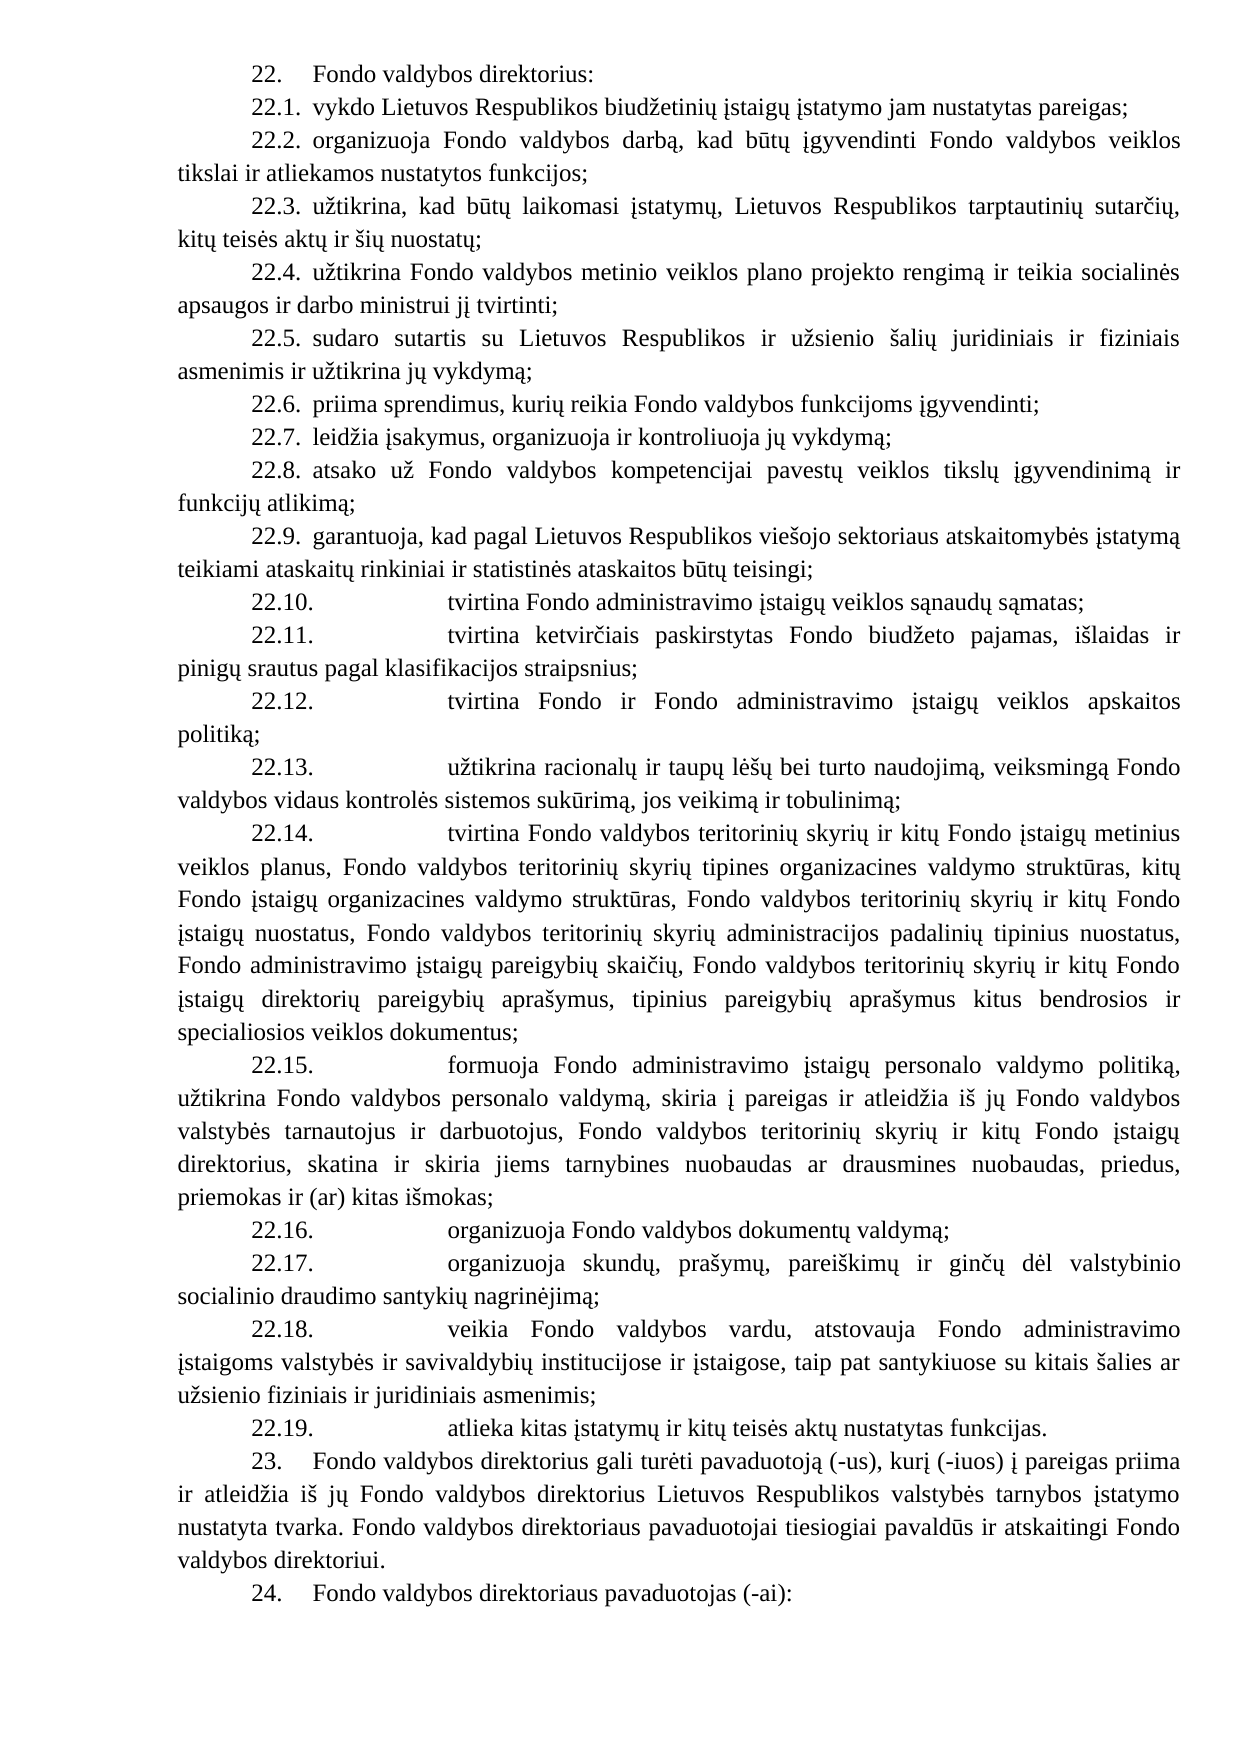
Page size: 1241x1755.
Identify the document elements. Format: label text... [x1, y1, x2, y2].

text 22.9. garantuoja, kad pagal Lietuvos Respublikos viešojo sektoriaus atskaitomybės įstatymą teikiami ataskaitų rinkiniai ir statistinės ataskaitos būtų teisingi; [177, 521, 1181, 583]
text 22.17. organizuoja skundų, prašymų, pareiškimų ir ginčų dėl valstybinio socialinio draudimo santykių nagrinėjimą; [177, 1248, 1181, 1309]
text 22.4. užtikrina Fondo valdybos metinio veiklos plano projekto rengimą ir teikia socialinės apsaugos ir darbo ministrui jį tvirtinti; [177, 257, 1181, 319]
text 22.14. tvirtina Fondo valdybos teritorinių skyrių ir kitų Fondo įstaigų metinius veiklos planus, Fondo valdybos teritorinių skyrių tipines organizacines valdymo struktūras, kitų Fondo įstaigų organizacines valdymo struktūras, Fondo valdybos teritorinių skyrių ir kitų Fondo įstaigų nuostatus, Fondo valdybos teritorinių skyrių administracijos padalinių tipinius nuostatus, Fondo administravimo įstaigų pareigybių skaičių, Fondo valdybos teritorinių skyrių ir kitų Fondo įstaigų direktorių pareigybių aprašymus, tipinius pareigybių aprašymus kitus bendrosios ir specialiosios veiklos dokumentus; [177, 818, 1181, 1045]
text 22.15. formuoja Fondo administravimo įstaigų personalo valdymo politiką, užtikrina Fondo valdybos personalo valdymą, skiria į pareigas ir atleidžia iš jų Fondo valdybos valstybės tarnautojus ir darbuotojus, Fondo valdybos teritorinių skyrių ir kitų Fondo įstaigų direktorius, skatina ir skiria jiems tarnybines nuobaudas ar drausmines nuobaudas, priedus, priemokas ir (ar) kitas išmokas; [177, 1050, 1181, 1211]
text 22.7. leidžia įsakymus, organizuoja ir kontroliuoja jų vykdymą; [177, 422, 1181, 451]
text 22. Fondo valdybos direktorius: [177, 59, 1181, 88]
text 22.5. sudaro sutartis su Lietuvos Respublikos ir užsienio šalių juridiniais ir fiziniais asmenimis ir užtikrina jų vykdymą; [177, 323, 1181, 385]
text 22.11. tvirtina ketvirčiais paskirstytas Fondo biudžeto pajamas, išlaidas ir pinigų srautus pagal klasifikacijos straipsnius; [177, 620, 1181, 682]
text 22.13. užtikrina racionalų ir taupų lėšų bei turto naudojimą, veiksmingą Fondo valdybos vidaus kontrolės sistemos sukūrimą, jos veikimą ir tobulinimą; [177, 752, 1181, 814]
text 22.3. užtikrina, kad būtų laikomasi įstatymų, Lietuvos Respublikos tarptautinių sutarčių, kitų teisės aktų ir šių nuostatų; [177, 191, 1181, 253]
text 24. Fondo valdybos direktoriaus pavaduotojas (-ai): [177, 1578, 1181, 1607]
text 22.8. atsako už Fondo valdybos kompetencijai pavestų veiklos tikslų įgyvendinimą ir funkcijų atlikimą; [177, 455, 1181, 517]
text 22.16. organizuoja Fondo valdybos dokumentų valdymą; [177, 1215, 1181, 1243]
text 23. Fondo valdybos direktorius gali turėti pavaduotoją (-us), kurį (-iuos) į pareigas priima ir atleidžia iš jų Fondo valdybos direktorius Lietuvos Respublikos valstybės tarnybos įstatymo nustatyta tvarka. Fondo valdybos direktoriaus pavaduotojai tiesiogiai pavaldūs ir atskaitingi Fondo valdybos direktoriui. [177, 1446, 1181, 1574]
text 22.2. organizuoja Fondo valdybos darbą, kad būtų įgyvendinti Fondo valdybos veiklos tikslai ir atliekamos nustatytos funkcijos; [177, 125, 1181, 187]
text 22.6. priima sprendimus, kurių reikia Fondo valdybos funkcijoms įgyvendinti; [177, 389, 1181, 418]
text 22.12. tvirtina Fondo ir Fondo administravimo įstaigų veiklos apskaitos politiką; [177, 686, 1181, 748]
text 22.1. vykdo Lietuvos Respublikos biudžetinių įstaigų įstatymo jam nustatytas pareigas; [177, 92, 1181, 121]
text 22.10. tvirtina Fondo administravimo įstaigų veiklos sąnaudų sąmatas; [177, 587, 1181, 616]
text 22.18. veikia Fondo valdybos vardu, atstovauja Fondo administravimo įstaigoms valstybės ir savivaldybių institucijose ir įstaigose, taip pat santykiuose su kitais šalies ar užsienio fiziniais ir juridiniais asmenimis; [177, 1314, 1181, 1409]
text 22.19. atlieka kitas įstatymų ir kitų teisės aktų nustatytas funkcijas. [177, 1413, 1181, 1442]
